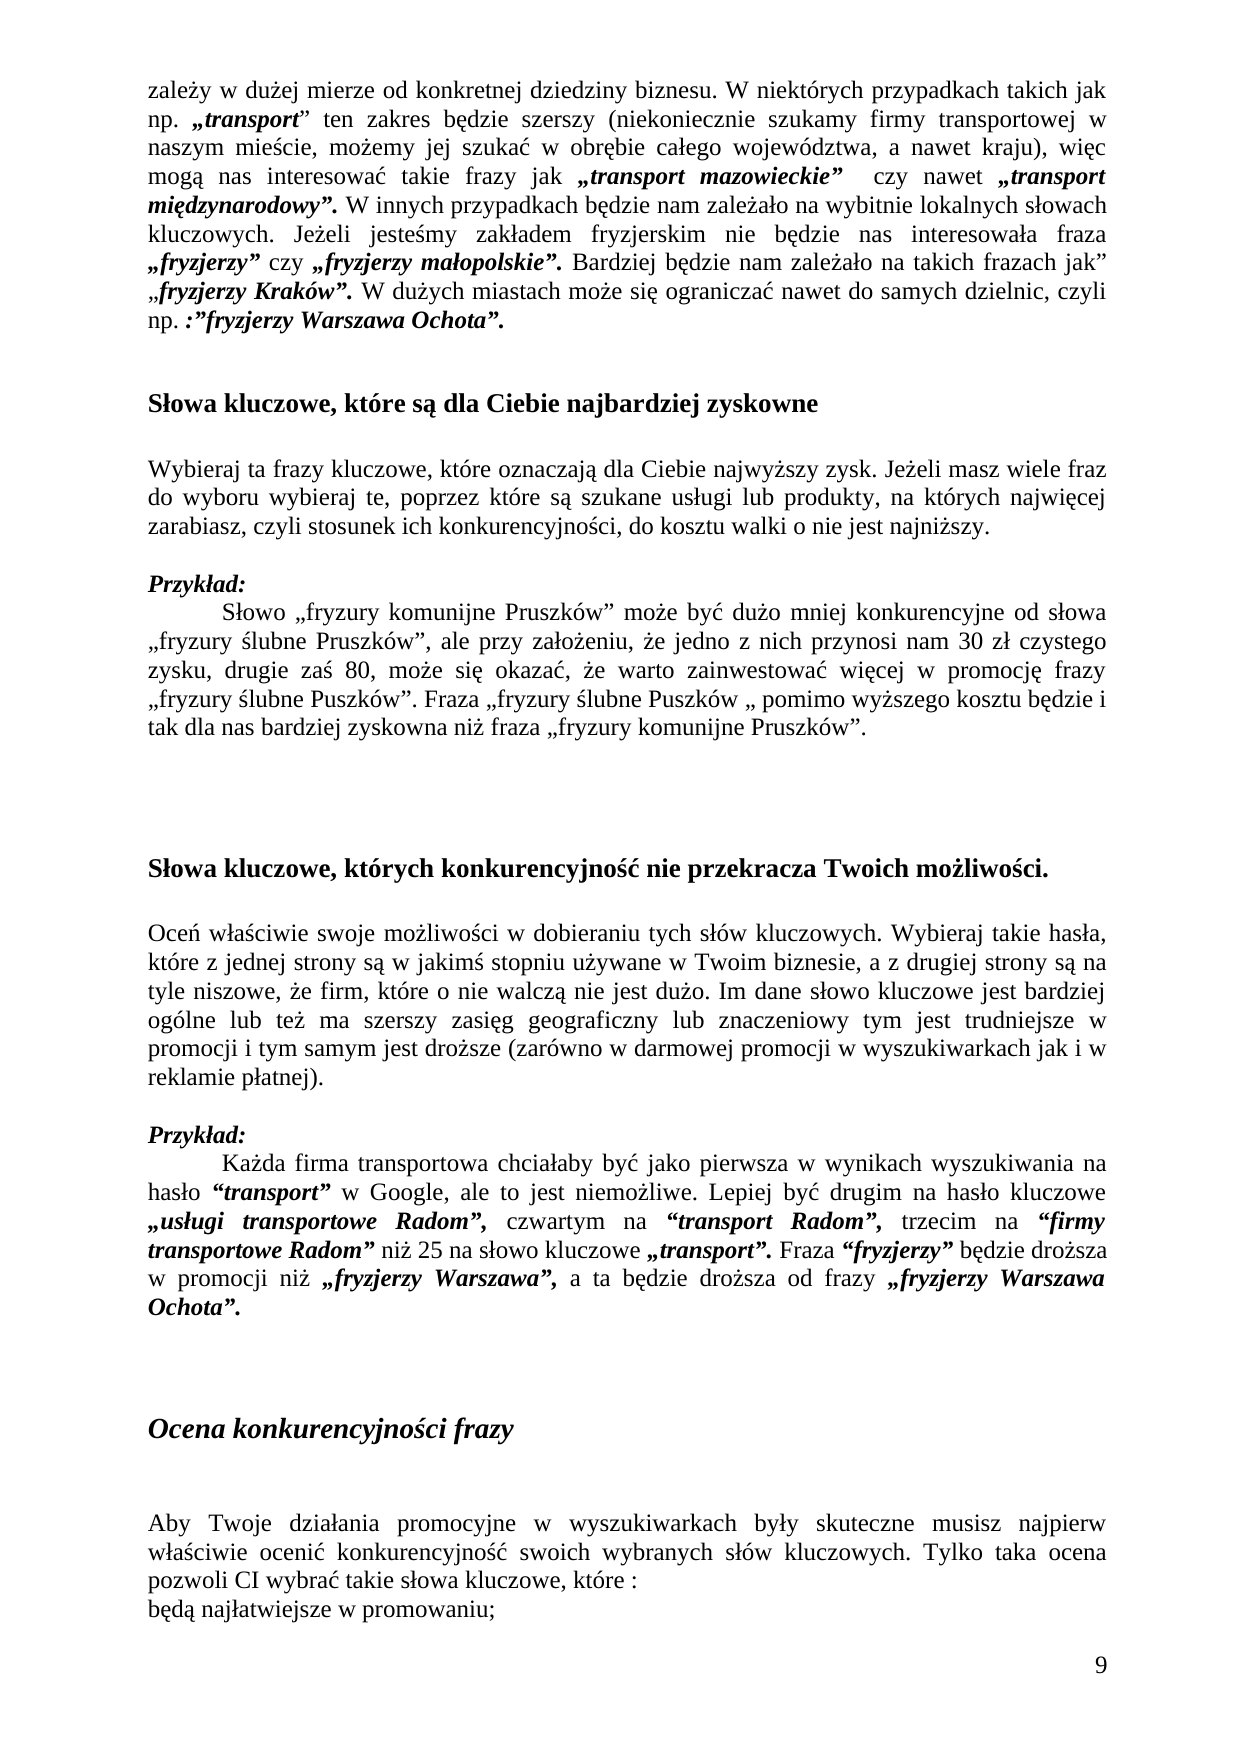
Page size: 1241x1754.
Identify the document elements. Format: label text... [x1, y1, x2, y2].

text Słowo „fryzury komunijne Pruszków” może być dużo mniej konkurencyjne od słowa „fryzury ślubne Pruszków”, ale przy założeniu, że jedno z nich przynosi nam 30 zł czystego zysku, drugie zaś 80, może się okazać, że warto zainwestować więcej w promocję frazy „fryzury ślubne Puszków”. Fraza „fryzury ślubne Puszków „ pomimo wyższego kosztu będzie i tak dla nas bardziej zyskowna niż fraza „fryzury komunijne Pruszków”. [148, 597, 1107, 741]
text Wybieraj ta frazy kluczowe, które oznaczają dla Ciebie najwyższy zysk. Jeżeli masz wiele fraz do wyboru wybieraj te, poprzez które są szukane usługi lub produkty, na których najwięcej zarabiasz, czyli stosunek ich konkurencyjności, do kosztu walki o nie jest najniższy. [148, 454, 1107, 540]
text będą najłatwiejsze w promowaniu; [148, 1594, 1107, 1623]
subtitle Słowa kluczowe, które są dla Ciebie najbardziej zyskowne [148, 387, 1107, 419]
text Każda firma transportowa chciałaby być jako pierwsza w wynikach wyszukiwania na hasło “transport” w Google, ale to jest niemożliwe. Lepiej być drugim na hasło kluczowe „usługi transportowe Radom”, czwartym na “transport Radom”, trzecim na “firmy transportowe Radom” niż 25 na słowo kluczowe „transport”. Fraza “fryzjerzy” będzie droższa w promocji niż „fryzjerzy Warszawa”, a ta będzie droższa od frazy „fryzjerzy Warszawa Ochota”. [148, 1148, 1107, 1321]
subtitle Ocena konkurencyjności frazy [148, 1411, 1107, 1444]
text zależy w dużej mierze od konkretnej dziedziny biznesu. W niektórych przypadkach takich jak np. „transport” ten zakres będzie szerszy (niekoniecznie szukamy firmy transportowej w naszym mieście, możemy jej szukać w obrębie całego województwa, a nawet kraju), więc mogą nas interesować takie frazy jak „transport mazowieckie” czy nawet „transport międzynarodowy”. W innych przypadkach będzie nam zależało na wybitnie lokalnych słowach kluczowych. Jeżeli jesteśmy zakładem fryzjerskim nie będzie nas interesowała fraza „fryzjerzy” czy „fryzjerzy małopolskie”. Bardziej będzie nam zależało na takich frazach jak” „fryzjerzy Kraków”. W dużych miastach może się ograniczać nawet do samych dzielnic, czyli np. :”fryzjerzy Warszawa Ochota”. [148, 75, 1107, 334]
text Aby Twoje działania promocyjne w wyszukiwarkach były skuteczne musisz najpierw właściwie ocenić konkurencyjność swoich wybranych słów kluczowych. Tylko taka ocena pozwoli CI wybrać takie słowa kluczowe, które : [148, 1508, 1107, 1594]
text Przykład: [148, 1120, 1107, 1148]
text Przykład: [148, 569, 1107, 597]
text Oceń właściwie swoje możliwości w dobieraniu tych słów kluczowych. Wybieraj takie hasła, które z jednej strony są w jakimś stopniu używane w Twoim biznesie, a z drugiej strony są na tyle niszowe, że firm, które o nie walczą nie jest dużo. Im dane słowo kluczowe jest bardziej ogólne lub też ma szerszy zasięg geograficzny lub znaczeniowy tym jest trudniejsze w promocji i tym samym jest droższe (zarówno w darmowej promocji w wyszukiwarkach jak i w reklamie płatnej). [148, 918, 1107, 1091]
subtitle Słowa kluczowe, których konkurencyjność nie przekracza Twoich możliwości. [148, 852, 1107, 883]
